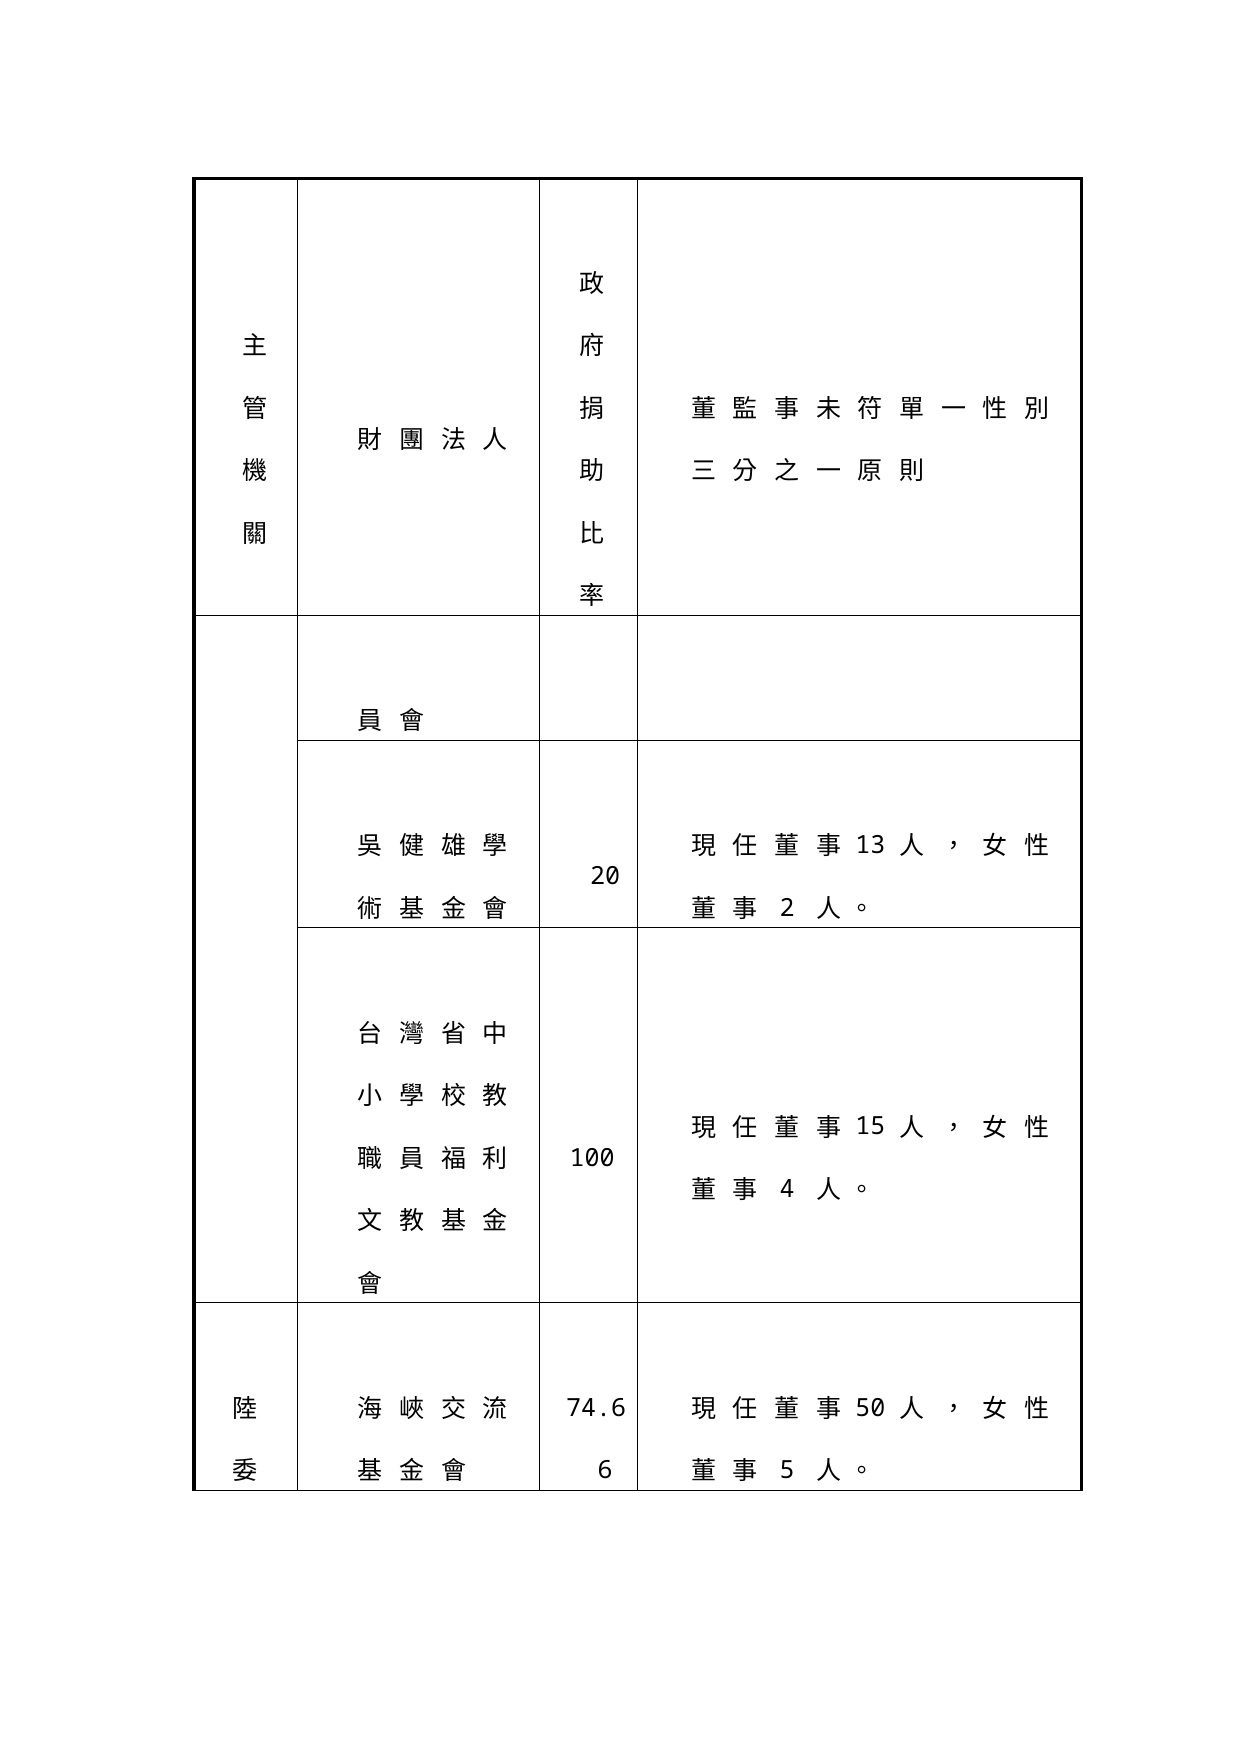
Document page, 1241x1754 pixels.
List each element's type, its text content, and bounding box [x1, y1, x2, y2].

table_cell 現任董事50人，女性董事5人。 [638, 1303, 1080, 1490]
table_header 財團法人 [298, 180, 539, 615]
table_header 政府捐助比率 [540, 180, 637, 615]
table_cell [638, 616, 1080, 740]
table_cell 員會 [298, 616, 539, 740]
table_cell 陸委 [196, 1303, 297, 1490]
table_cell 74.66 [540, 1303, 637, 1490]
table_cell 20 [540, 741, 637, 927]
table_cell [196, 616, 297, 1302]
table_header 董監事未符單一性別三分之一原則 [638, 180, 1080, 615]
table_cell [540, 616, 637, 740]
table_header 主管 機關 [196, 180, 297, 615]
table_cell 現任董事13人，女性董事2人。 [638, 741, 1080, 927]
table_cell 100 [540, 928, 637, 1302]
table_cell 現任董事15人，女性董事4人。 [638, 928, 1080, 1302]
table_cell 海峽交流基金會 [298, 1303, 539, 1490]
table_cell 吳健雄學術基金會 [298, 741, 539, 927]
table_cell 台灣省中小學校教職員福利文教基金會 [298, 928, 539, 1302]
